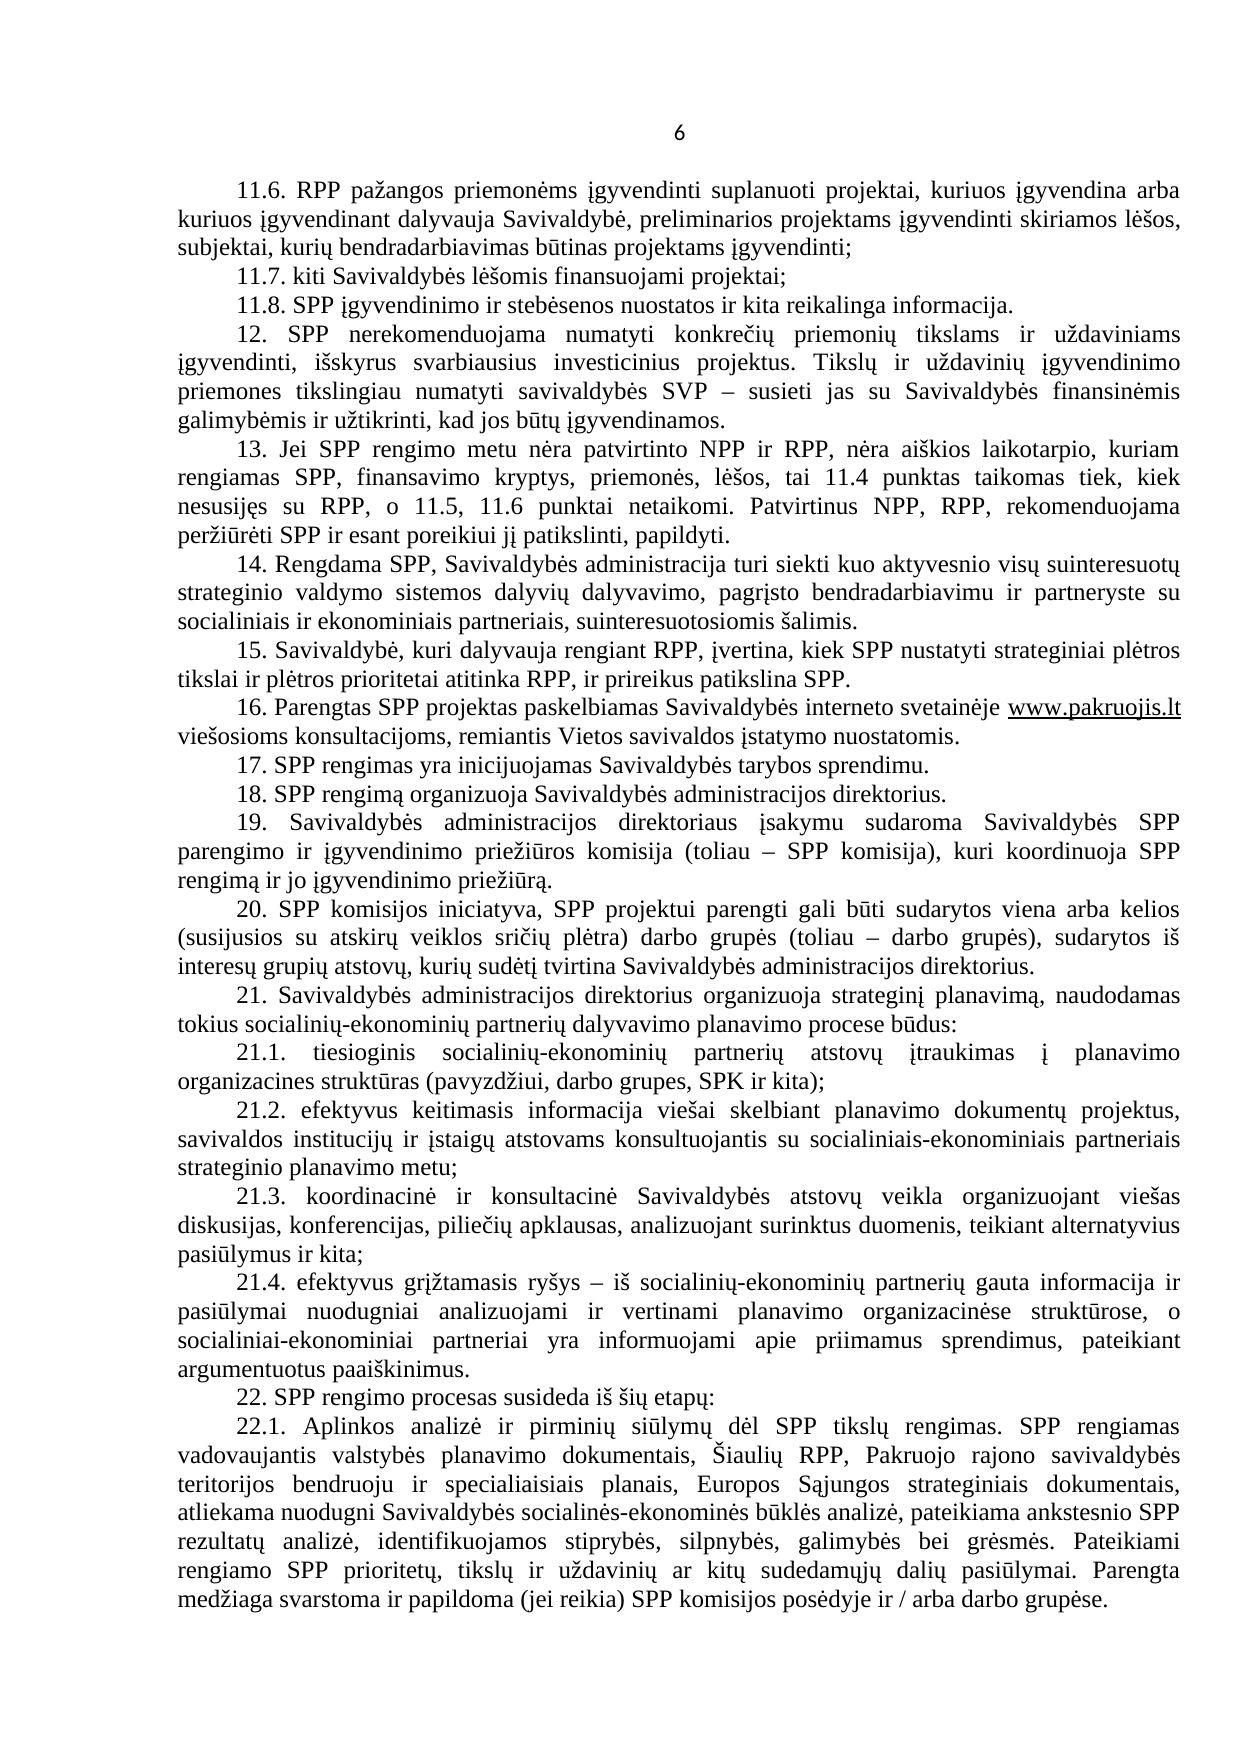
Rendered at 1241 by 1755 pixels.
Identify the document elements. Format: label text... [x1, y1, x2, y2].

text 14. Rengdama SPP, Savivaldybės administracija turi siekti kuo aktyvesnio visų suinteresuotų strateginio valdymo sistemos dalyvių dalyvavimo, pagrįsto bendradarbiavimu ir partneryste su socialiniais ir ekonominiais partneriais, suinteresuotosiomis šalimis. [177, 549, 1181, 635]
text 16. Parengtas SPP projektas paskelbiamas Savivaldybės interneto svetainėje www.pakruojis.lt viešosioms konsultacijoms, remiantis Vietos savivaldos įstatymo nuostatomis. [177, 692, 1181, 750]
text 22. SPP rengimo procesas susideda iš šių etapų: [177, 1382, 1181, 1411]
text 17. SPP rengimas yra inicijuojamas Savivaldybės tarybos sprendimu. [177, 750, 1181, 779]
text 21.4. efektyvus grįžtamasis ryšys – iš socialinių-ekonominių partnerių gauta informacija ir pasiūlymai nuodugniai analizuojami ir vertinami planavimo organizacinėse struktūrose, o socialiniai-ekonominiai partneriai yra informuojami apie priimamus sprendimus, pateikiant argumentuotus paaiškinimus. [177, 1267, 1181, 1382]
text 13. Jei SPP rengimo metu nėra patvirtinto NPP ir RPP, nėra aiškios laikotarpio, kuriam rengiamas SPP, finansavimo kryptys, priemonės, lėšos, tai 11.4 punktas taikomas tiek, kiek nesusijęs su RPP, o 11.5, 11.6 punktai netaikomi. Patvirtinus NPP, RPP, rekomenduojama peržiūrėti SPP ir esant poreikiui jį patikslinti, papildyti. [177, 434, 1181, 549]
text 18. SPP rengimą organizuoja Savivaldybės administracijos direktorius. [177, 779, 1181, 807]
text 21.1. tiesioginis socialinių-ekonominių partnerių atstovų įtraukimas į planavimo organizacines struktūras (pavyzdžiui, darbo grupes, SPK ir kita); [177, 1037, 1181, 1095]
text 11.7. kiti Savivaldybės lėšomis finansuojami projektai; [177, 261, 1181, 290]
text 12. SPP nerekomenduojama numatyti konkrečių priemonių tikslams ir uždaviniams įgyvendinti, išskyrus svarbiausius investicinius projektus. Tikslų ir uždavinių įgyvendinimo priemones tikslingiau numatyti savivaldybės SVP – susieti jas su Savivaldybės finansinėmis galimybėmis ir užtikrinti, kad jos būtų įgyvendinamos. [177, 319, 1181, 434]
text 21.3. koordinacinė ir konsultacinė Savivaldybės atstovų veikla organizuojant viešas diskusijas, konferencijas, piliečių apklausas, analizuojant surinktus duomenis, teikiant alternatyvius pasiūlymus ir kita; [177, 1181, 1181, 1267]
text 21. Savivaldybės administracijos direktorius organizuoja strateginį planavimą, naudodamas tokius socialinių-ekonominių partnerių dalyvavimo planavimo procese būdus: [177, 980, 1181, 1037]
text 11.6. RPP pažangos priemonėms įgyvendinti suplanuoti projektai, kuriuos įgyvendina arba kuriuos įgyvendinant dalyvauja Savivaldybė, preliminarios projektams įgyvendinti skiriamos lėšos, subjektai, kurių bendradarbiavimas būtinas projektams įgyvendinti; [177, 175, 1181, 261]
text 11.8. SPP įgyvendinimo ir stebėsenos nuostatos ir kita reikalinga informacija. [177, 290, 1181, 319]
text 22.1. Aplinkos analizė ir pirminių siūlymų dėl SPP tikslų rengimas. SPP rengiamas vadovaujantis valstybės planavimo dokumentais, Šiaulių RPP, Pakruojo rajono savivaldybės teritorijos bendruoju ir specialiaisiais planais, Europos Sąjungos strateginiais dokumentais, atliekama nuodugni Savivaldybės socialinės-ekonominės būklės analizė, pateikiama ankstesnio SPP rezultatų analizė, identifikuojamos stiprybės, silpnybės, galimybės bei grėsmės. Pateikiami rengiamo SPP prioritetų, tikslų ir uždavinių ar kitų sudedamųjų dalių pasiūlymai. Parengta medžiaga svarstoma ir papildoma (jei reikia) SPP komisijos posėdyje ir / arba darbo grupėse. [177, 1411, 1181, 1612]
text 15. Savivaldybė, kuri dalyvauja rengiant RPP, įvertina, kiek SPP nustatyti strateginiai plėtros tikslai ir plėtros prioritetai atitinka RPP, ir prireikus patikslina SPP. [177, 635, 1181, 692]
text 19. Savivaldybės administracijos direktoriaus įsakymu sudaroma Savivaldybės SPP parengimo ir įgyvendinimo priežiūros komisija (toliau – SPP komisija), kuri koordinuoja SPP rengimą ir jo įgyvendinimo priežiūrą. [177, 807, 1181, 894]
text 21.2. efektyvus keitimasis informacija viešai skelbiant planavimo dokumentų projektus, savivaldos institucijų ir įstaigų atstovams konsultuojantis su socialiniais-ekonominiais partneriais strateginio planavimo metu; [177, 1095, 1181, 1181]
text 20. SPP komisijos iniciatyva, SPP projektui parengti gali būti sudarytos viena arba kelios (susijusios su atskirų veiklos sričių plėtra) darbo grupės (toliau – darbo grupės), sudarytos iš interesų grupių atstovų, kurių sudėtį tvirtina Savivaldybės administracijos direktorius. [177, 894, 1181, 980]
